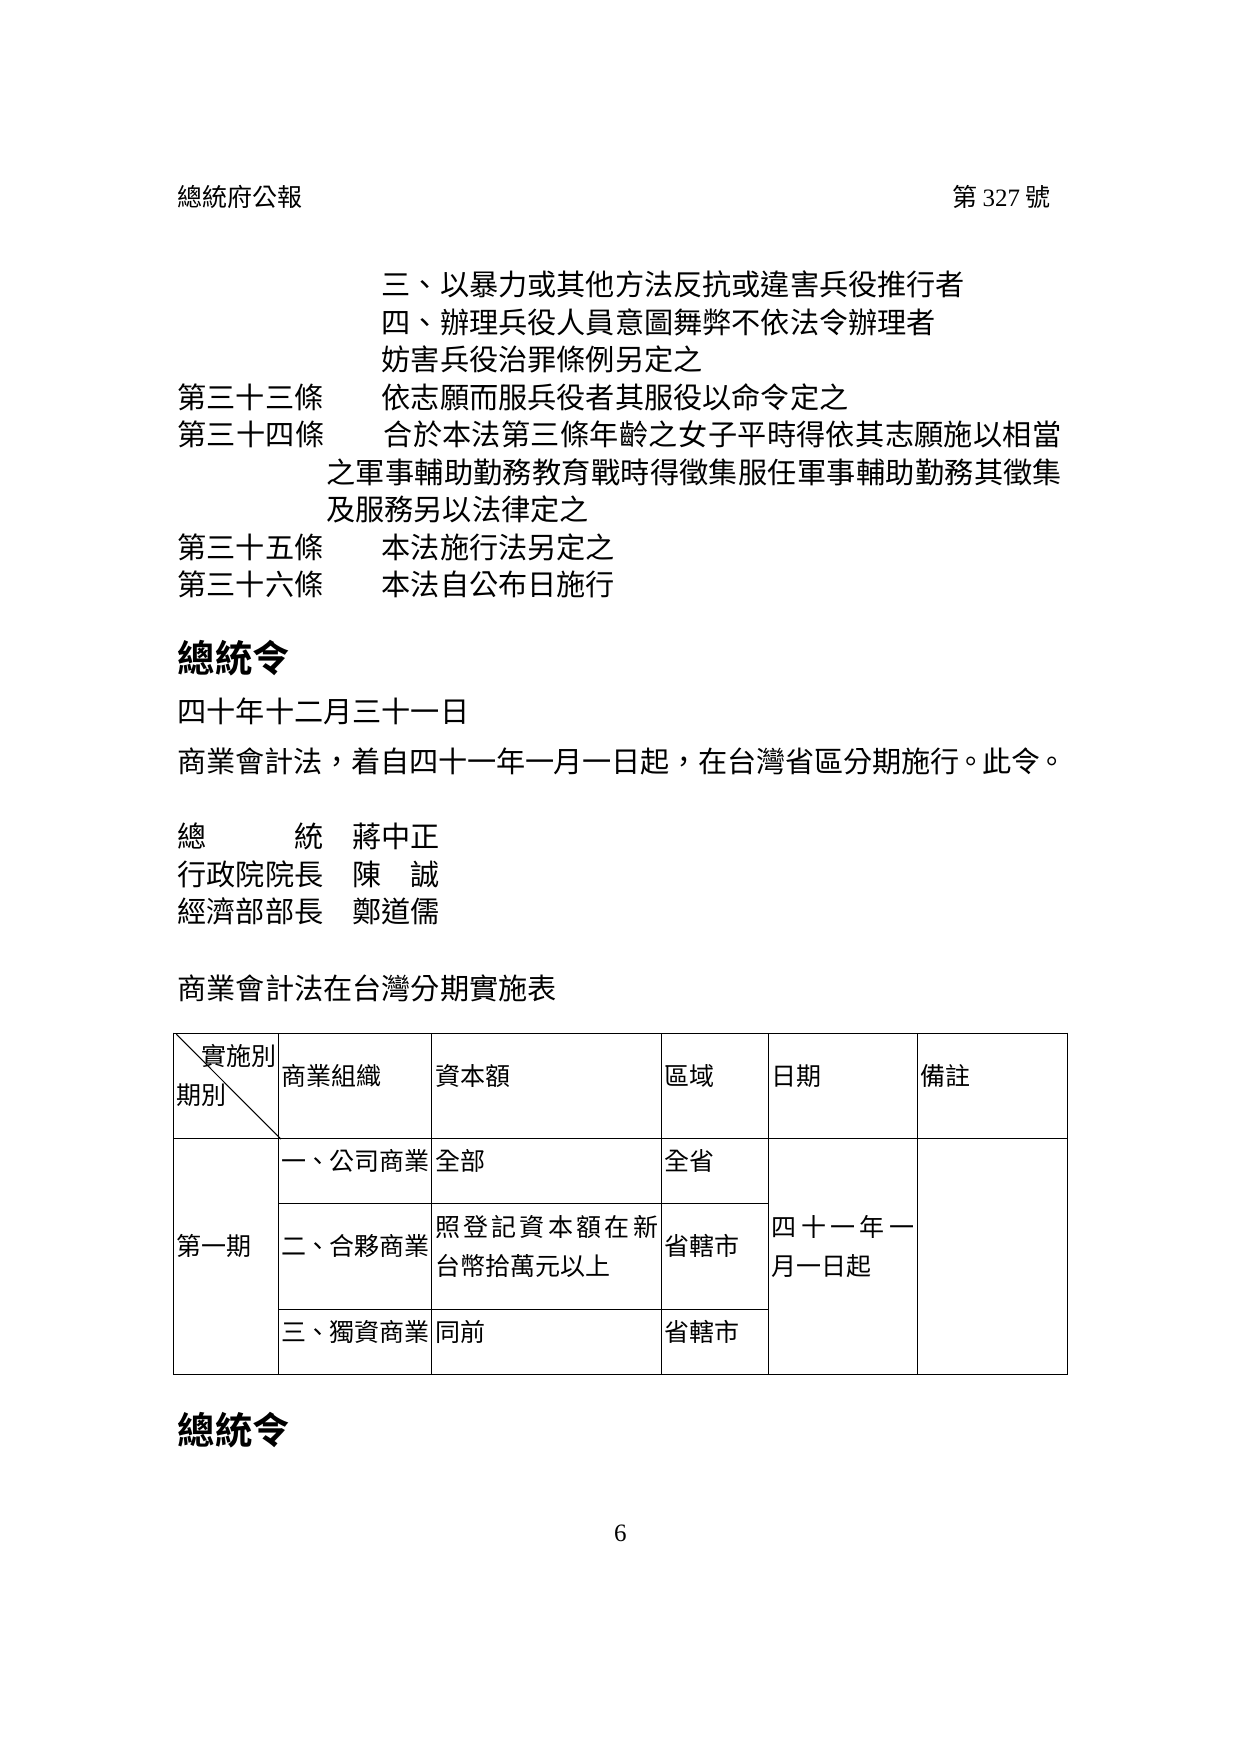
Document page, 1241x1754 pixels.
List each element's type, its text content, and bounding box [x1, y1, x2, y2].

table_cell 省轄市 [662, 1310, 768, 1374]
text 第三十五條 本法施行法另定之 [177, 528, 1063, 566]
text 總統令 [177, 1413, 1063, 1452]
text 四十年十二月三十一日 [177, 693, 1063, 730]
table_header 備註 [918, 1034, 1067, 1138]
text 經濟部部長 鄭道儒 [177, 893, 1063, 930]
text 總 統 蔣中正 [177, 818, 1063, 855]
text 商業會計法，着自四十一年一月一日起，在台灣省區分期施行。此令。 [177, 743, 1063, 780]
table_cell 四十一年一月一日起 [769, 1139, 917, 1374]
text 三、以暴力或其他方法反抗或違害兵役推行者 [381, 266, 1063, 303]
table_header 資本額 [432, 1034, 661, 1138]
table_cell 省轄市 [662, 1204, 768, 1308]
text 商業會計法在台灣分期實施表 [177, 968, 1063, 1007]
table_cell 一、公司商業 [279, 1139, 431, 1203]
text 第三十六條 本法自公布日施行 [177, 566, 1063, 603]
table_header 商業組織 [279, 1034, 431, 1138]
text 行政院院長 陳 誠 [177, 855, 1063, 893]
text 總統令 [177, 641, 1063, 680]
table_cell 全部 [432, 1139, 661, 1203]
table_cell 三、獨資商業 [279, 1310, 431, 1374]
text 第三十四條 合於本法第三條年齡之女子平時得依其志願施以相當之軍事輔助勤務教育戰時得徵集服任軍事輔助勤務其徵集及服務另以法律定之 [177, 416, 1063, 528]
text 四、辦理兵役人員意圖舞弊不依法令辦理者 [381, 303, 1063, 341]
table_cell 第一期 [174, 1139, 278, 1374]
table_cell 二、合夥商業 [279, 1204, 431, 1308]
table_cell [918, 1139, 1067, 1374]
table_cell 同前 [432, 1310, 661, 1374]
table_header 日期 [769, 1034, 917, 1138]
text 妨害兵役治罪條例另定之 [381, 341, 1063, 378]
table_header 實施別 期別 [174, 1034, 278, 1138]
table_cell 全省 [662, 1139, 768, 1203]
text 第三十三條 依志願而服兵役者其服役以命令定之 [177, 378, 1063, 416]
table_header 區域 [662, 1034, 768, 1138]
table_cell 照登記資本額在新台幣拾萬元以上 [432, 1204, 661, 1308]
